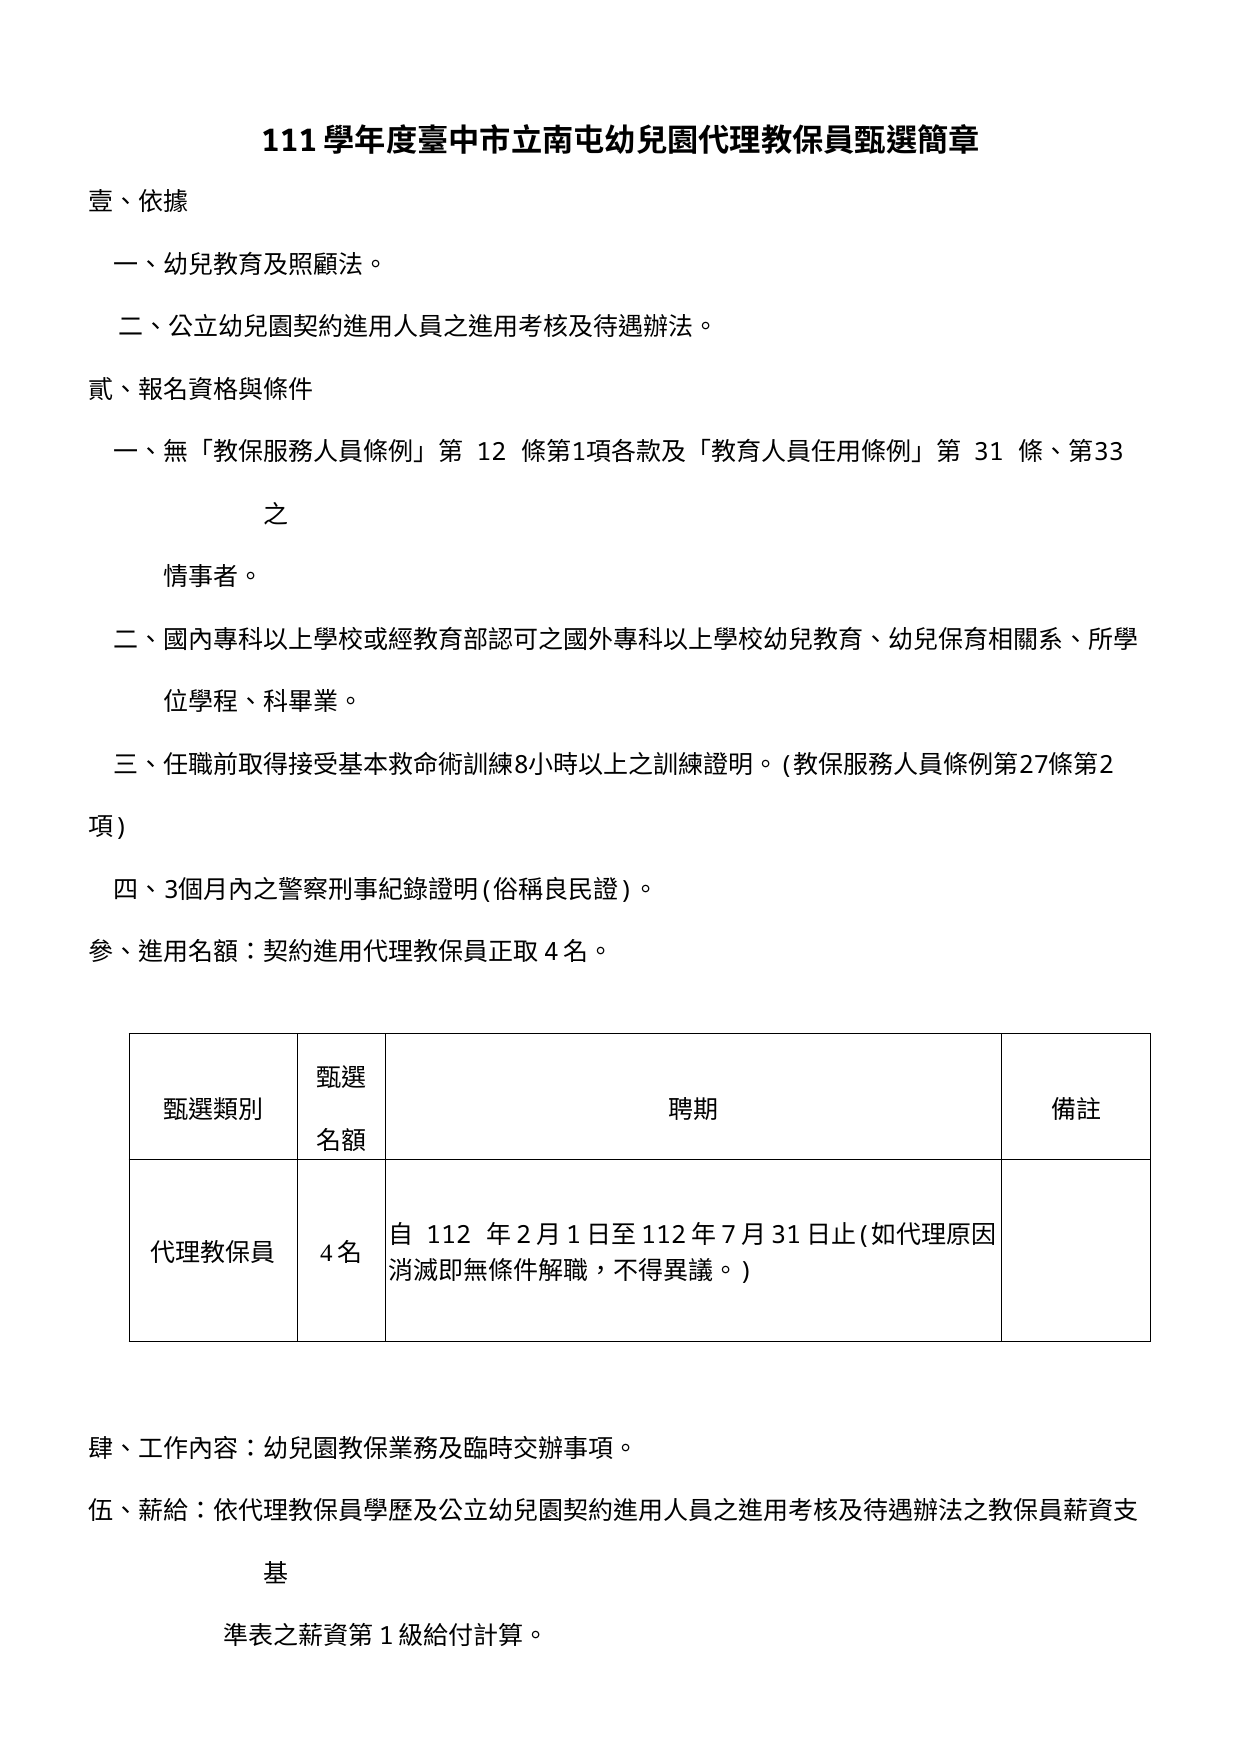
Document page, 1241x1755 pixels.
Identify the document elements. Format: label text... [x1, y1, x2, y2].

text 一、無「教保服務人員條例」第 12 條第1項各款及「教育人員任用條例」第 31 條、第33 之 [114, 408, 1152, 533]
table_header 甄選類別 [130, 1034, 297, 1159]
table_header 聘期 [386, 1034, 1001, 1159]
text 二、國內專科以上學校或經教育部認可之國外專科以上學校幼兒教育、幼兒保育相關系、所學位學程、科畢業。 [114, 596, 1152, 721]
text 準表之薪資第1級給付計算。 [89, 1592, 1152, 1655]
text 壹、依據 [89, 158, 1152, 221]
text 貳、報名資格與條件 [89, 346, 1152, 408]
text 一、幼兒教育及照顧法。 [89, 221, 1152, 283]
text 肆、工作內容：幼兒園教保業務及臨時交辦事項。 [89, 1405, 1152, 1467]
text 伍、薪給：依代理教保員學歷及公立幼兒園契約進用人員之進用考核及待遇辦法之教保員薪資支基 [89, 1467, 1152, 1592]
table_cell 4名 [298, 1160, 385, 1341]
table_cell 自 112 年2月1日至112年7月31日止(如代理原因消滅即無條件解職，不得異議。) [386, 1160, 1001, 1341]
table_header 備註 [1002, 1034, 1150, 1159]
text 四、3個月內之警察刑事紀錄證明(俗稱良民證)。 [89, 846, 1152, 908]
text 參、進用名額：契約進用代理教保員正取4名。 [89, 908, 1152, 971]
text 二、公立幼兒園契約進用人員之進用考核及待遇辦法。 [89, 283, 1152, 346]
table_header 甄選 名額 [298, 1034, 385, 1159]
table_cell [1002, 1160, 1150, 1341]
text 情事者。 [164, 533, 1152, 596]
text 111學年度臺中市立南屯幼兒園代理教保員甄選簡章 [89, 96, 1152, 158]
table_cell 代理教保員 [130, 1160, 297, 1341]
text 三、任職前取得接受基本救命術訓練8小時以上之訓練證明。(教保服務人員條例第27條第2項) [89, 721, 1152, 846]
